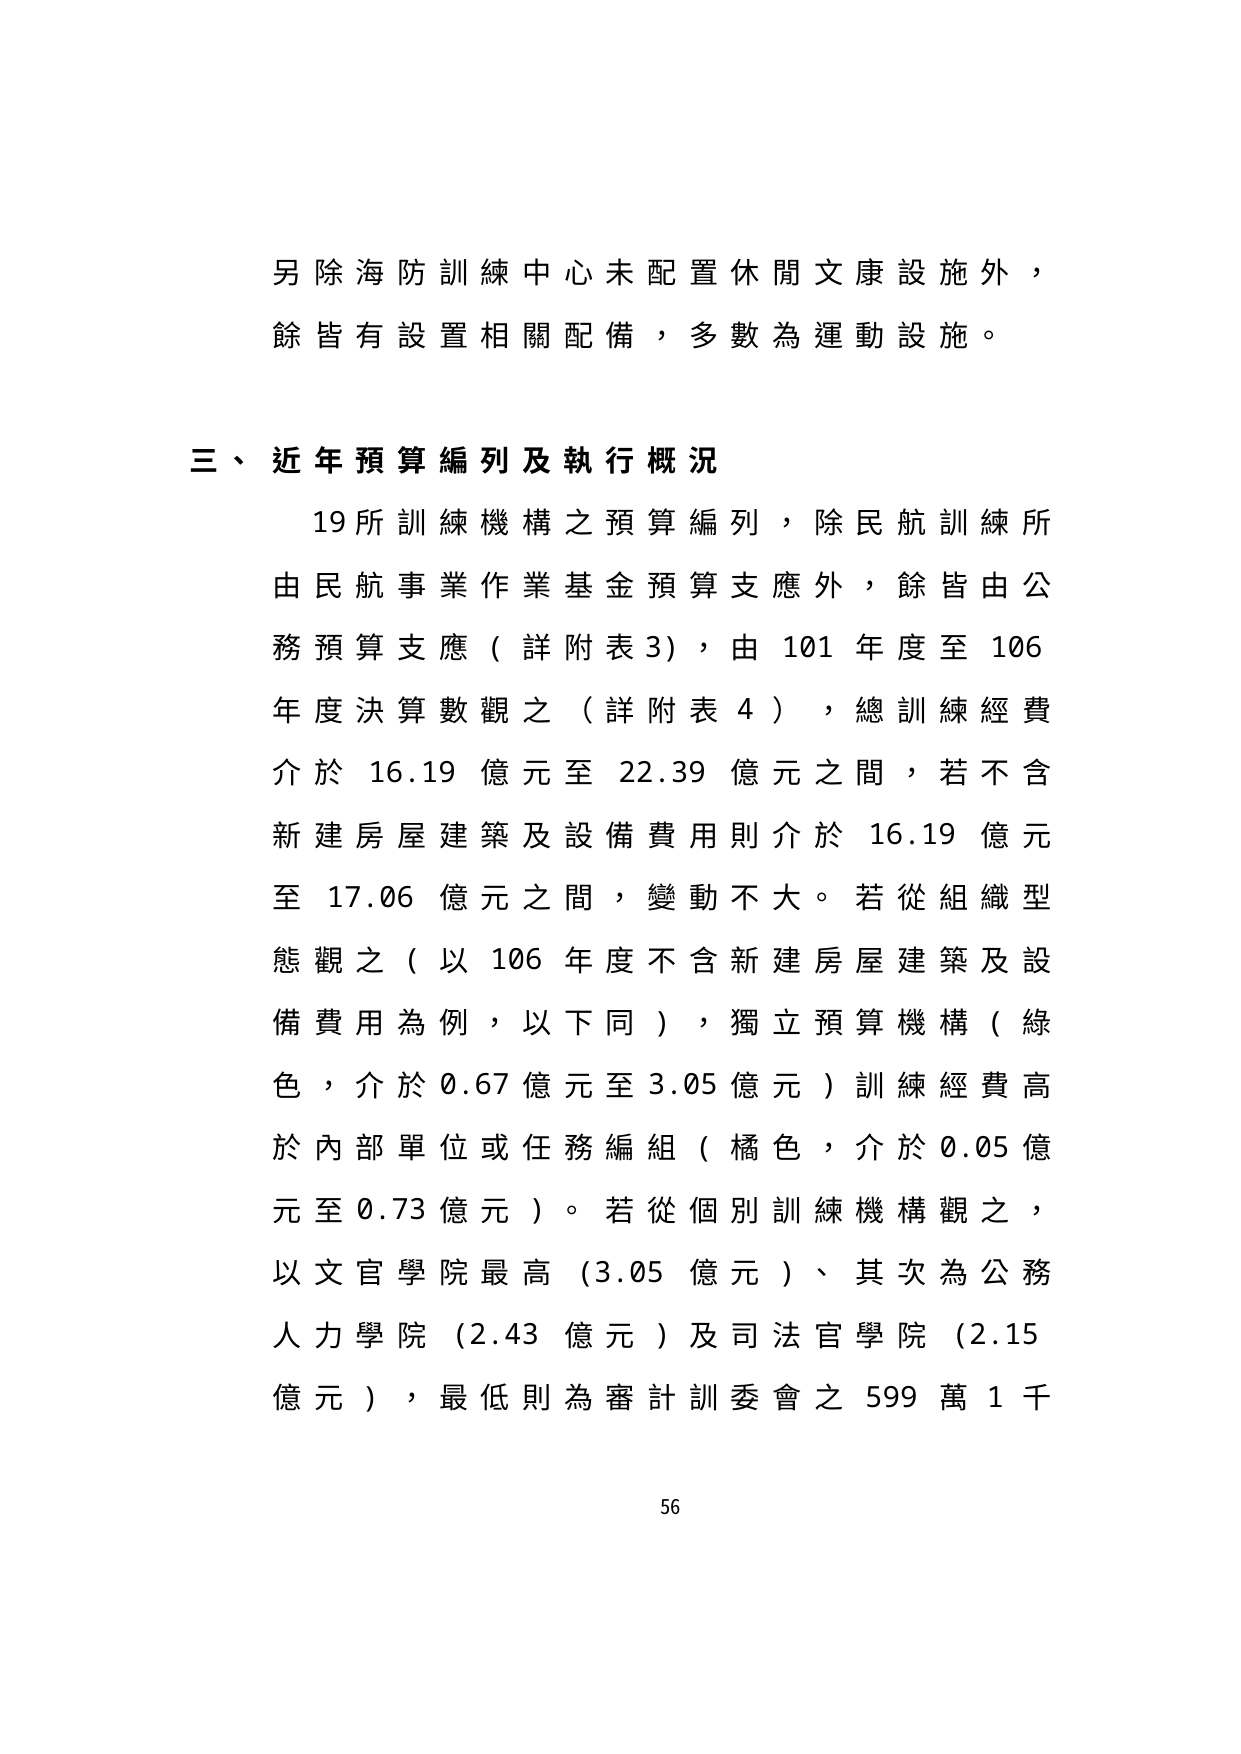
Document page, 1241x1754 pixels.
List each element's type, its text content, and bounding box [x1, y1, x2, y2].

text 另除海防訓練中心未配置休閒文康設施外，餘皆有設置相關配備，多數為運動設施。 [242, 229, 1058, 354]
text 19所訓練機構之預算編列，除民航訓練所由民航事業作業基金預算支應外，餘皆由公務預算支應(詳附表3)，由101年度至106年度決算數觀之（詳附表4），總訓練經費介於16.19億元至22.39億元之間，若不含新建房屋建築及設備費用則介於16.19億元至17.06億元之間，變動不大。若從組織型態觀之(以106年度不含新建房屋建築及設備費用為例，以下同)，獨立預算機構(綠色，介於0.67億元至3.05億元)訓練經費高於內部單位或任務編組(橘色，介於0.05億元至0.73億元)。若從個別訓練機構觀之，以文官學院最高(3.05億元)、其次為公務人力學院(2.43億元)及司法官學院(2.15億元)，最低則為審計訓委會之599萬1千 [242, 479, 1058, 1417]
text 三、近年預算編列及執行概況 [183, 417, 1058, 479]
